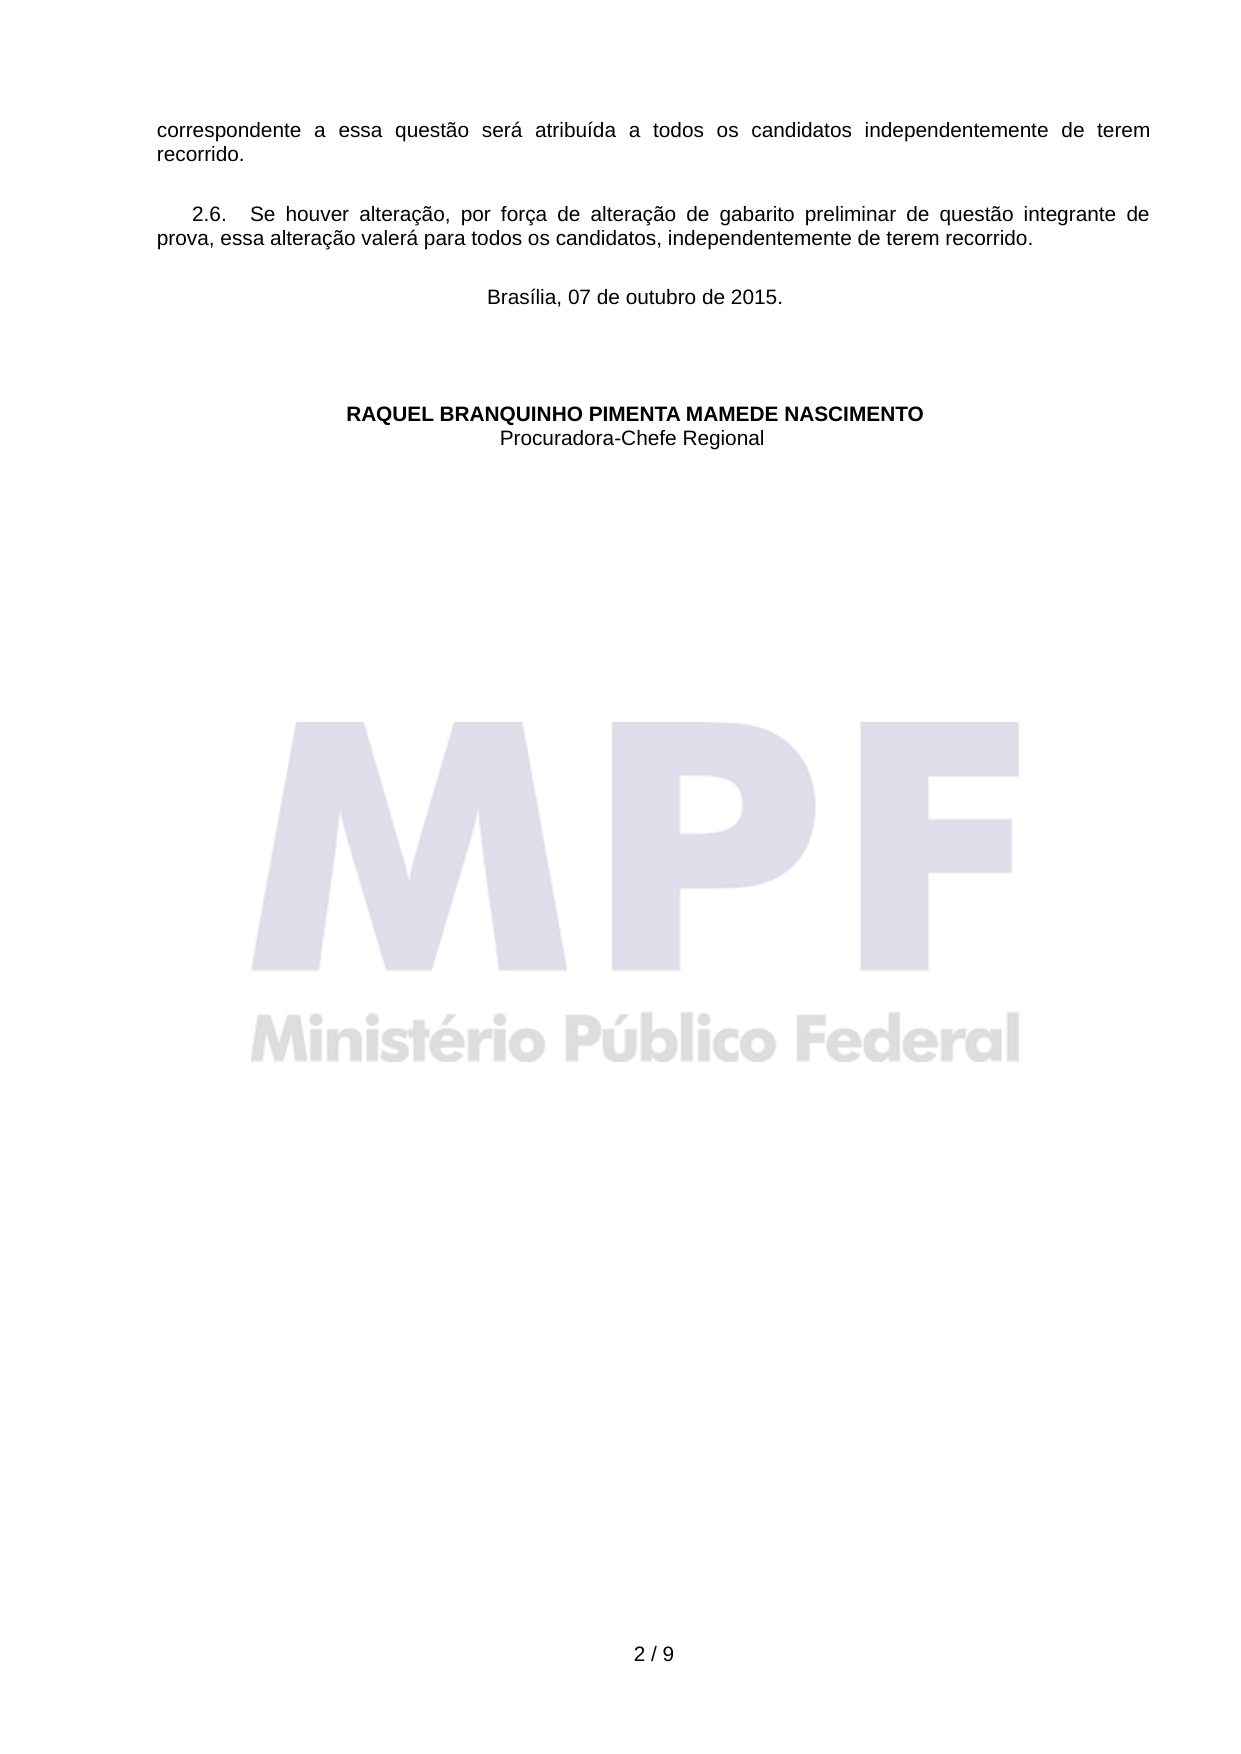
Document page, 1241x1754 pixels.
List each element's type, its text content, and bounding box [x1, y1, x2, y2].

list Brasília, 07 de outubro de 2015. [118, 285, 1152, 309]
list correspondente a essa questão será atribuída a todos os candidatos independentemente de terem recorrido. [157, 118, 1152, 166]
picture [251, 722, 1019, 1062]
list Procuradora-Chefe Regional [118, 425, 1152, 449]
list Se houver alteração, por força de alteração de gabarito preliminar de questão integrante de prova, essa alteração valerá para todos os candidatos, independentemente de terem recorrido. [157, 201, 1152, 249]
list RAQUEL BRANQUINHO PIMENTA MAMEDE NASCIMENTO [118, 401, 1152, 425]
